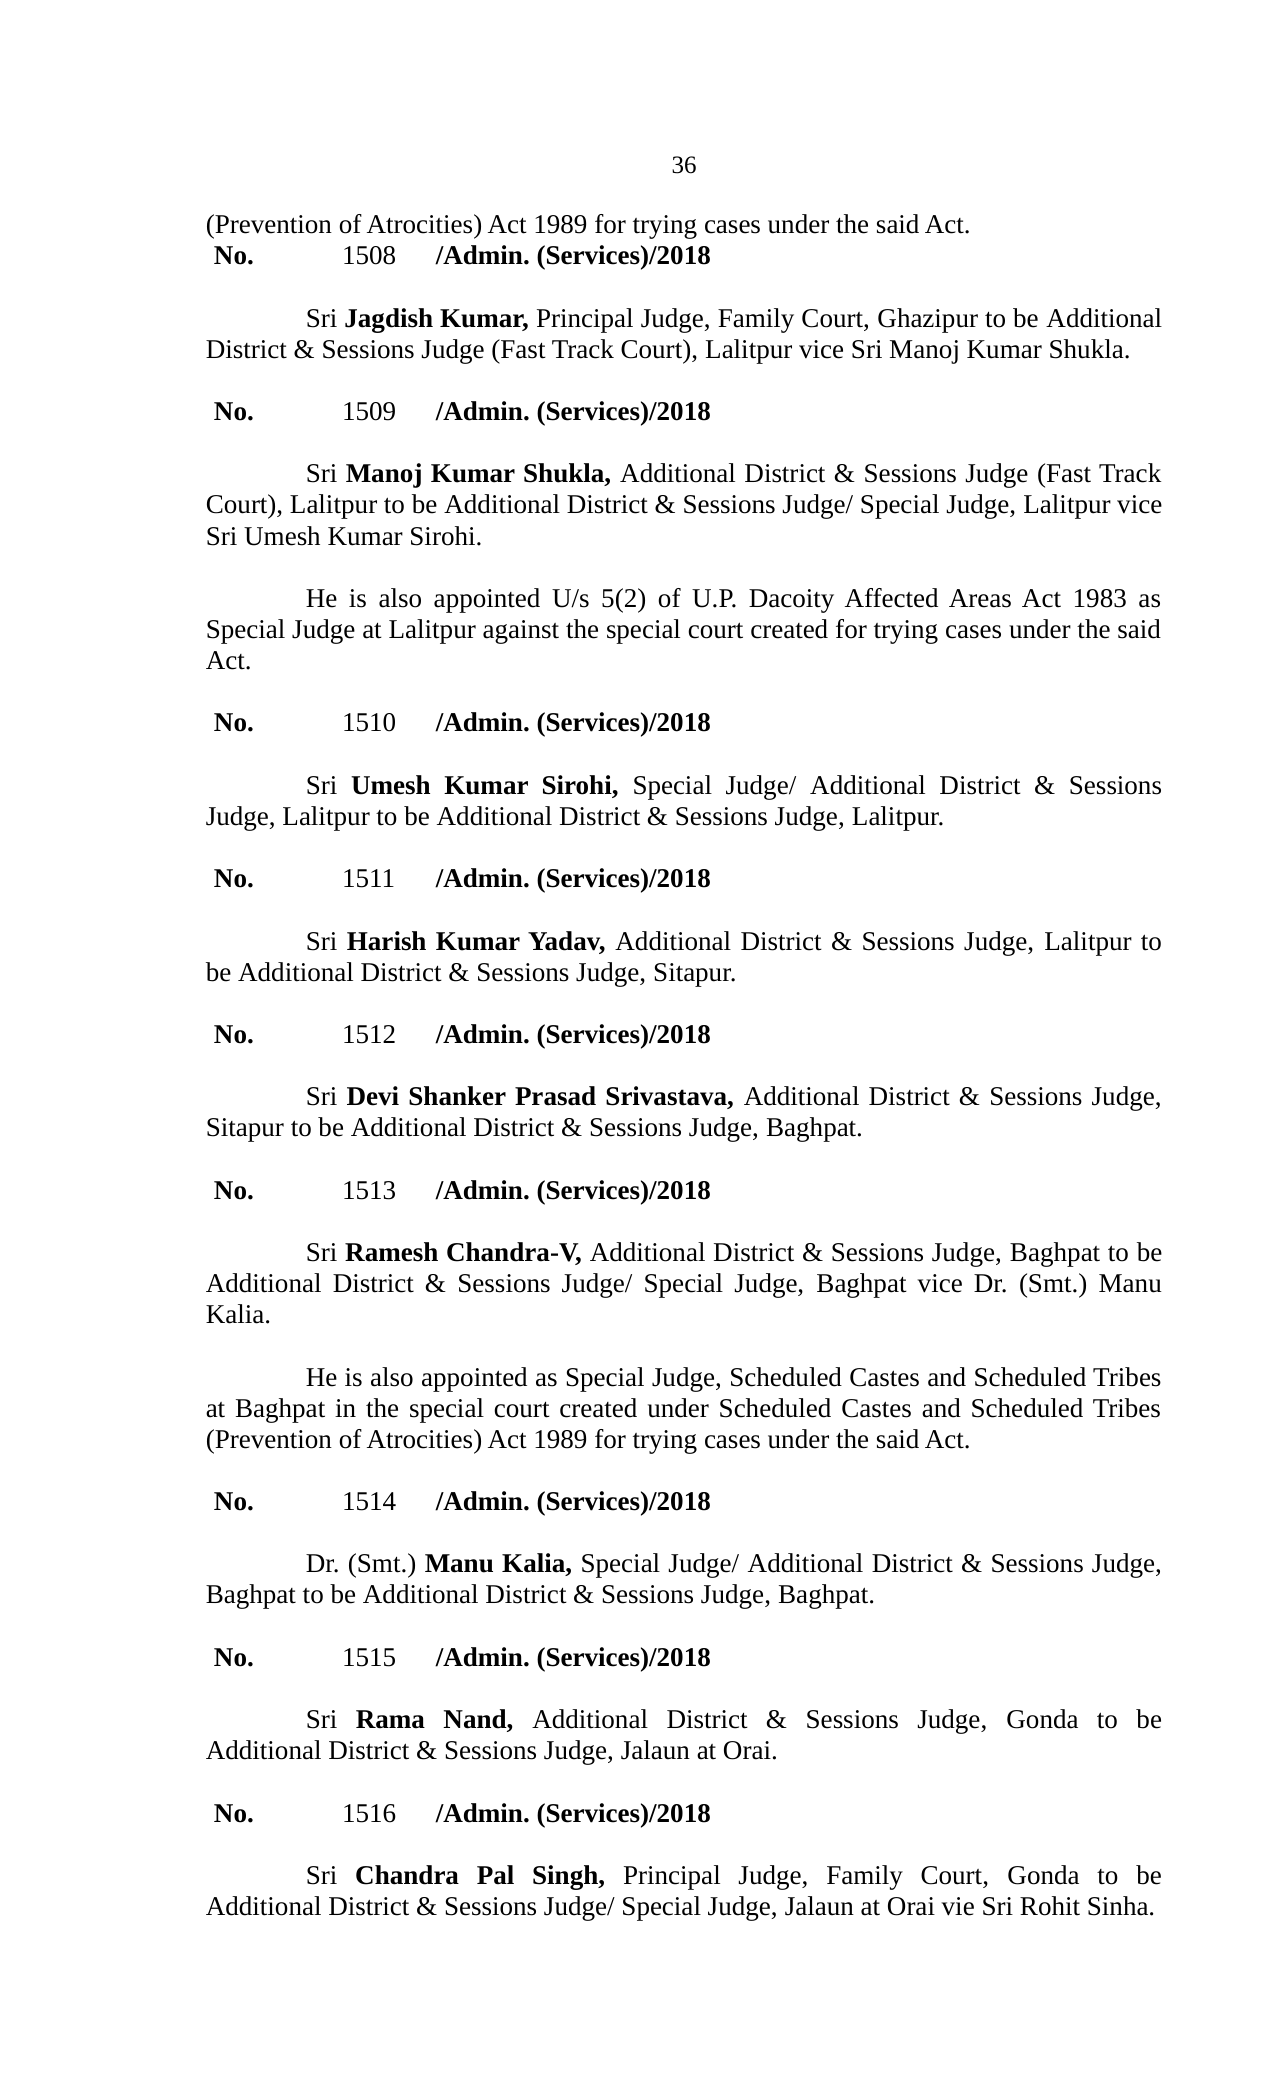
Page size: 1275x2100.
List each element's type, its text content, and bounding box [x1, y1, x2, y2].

table_header [293, 862, 424, 893]
text Sri Manoj Kumar Shukla, Additional District & Sessions Judge (Fast Track Court), Lalitpur to be Additional District & Sessions Judge/ Special Judge, Lalitpur vice Sri Umesh Kumar Sirohi. [206, 457, 1162, 551]
table_header /Admin. (Services)/2018 [424, 1174, 771, 1205]
text Dr. (Smt.) Manu Kalia, Special Judge/ Additional District & Sessions Judge, Baghpat to be Additional District & Sessions Judge, Baghpat. [206, 1547, 1162, 1610]
table_header /Admin. (Services)/2018 [424, 1018, 771, 1049]
table_header /Admin. (Services)/2018 [424, 395, 771, 426]
text Sri Jagdish Kumar, Principal Judge, Family Court, Ghazipur to be Additional District & Sessions Judge (Fast Track Court), Lalitpur vice Sri Manoj Kumar Shukla. [206, 302, 1162, 364]
table_header No. [203, 1797, 293, 1828]
text He is also appointed as Special Judge, Scheduled Castes and Scheduled Tribes at Baghpat in the special court created under Scheduled Castes and Scheduled Tribes (Prevention of Atrocities) Act 1989 for trying cases under the said Act. [206, 1361, 1162, 1454]
text Sri Harish Kumar Yadav, Additional District & Sessions Judge, Lalitpur to be Additional District & Sessions Judge, Sitapur. [206, 924, 1162, 987]
table_header /Admin. (Services)/2018 [424, 707, 771, 738]
table_header No. [203, 1018, 293, 1049]
table_header [293, 1018, 424, 1049]
table_header [293, 1485, 424, 1516]
text Sri Ramesh Chandra-V, Additional District & Sessions Judge, Baghpat to be Additional District & Sessions Judge/ Special Judge, Baghpat vice Dr. (Smt.) Manu Kalia. [206, 1236, 1162, 1329]
table_header [293, 239, 424, 271]
table_header No. [203, 862, 293, 893]
table_header [293, 1641, 424, 1672]
text (Prevention of Atrocities) Act 1989 for trying cases under the said Act. [206, 208, 1162, 239]
table_header No. [203, 1174, 293, 1205]
text He is also appointed U/s 5(2) of U.P. Dacoity Affected Areas Act 1983 as Special Judge at Lalitpur against the special court created for trying cases under the said Act. [206, 582, 1162, 675]
text Sri Umesh Kumar Sirohi, Special Judge/ Additional District & Sessions Judge, Lalitpur to be Additional District & Sessions Judge, Lalitpur. [206, 769, 1162, 831]
table_header [293, 395, 424, 426]
table_header /Admin. (Services)/2018 [424, 1485, 771, 1516]
text Sri Chandra Pal Singh, Principal Judge, Family Court, Gonda to be Additional District & Sessions Judge/ Special Judge, Jalaun at Orai vie Sri Rohit Sinha. [206, 1859, 1162, 1921]
table_header No. [203, 1641, 293, 1672]
table_header No. [203, 239, 293, 271]
table_header /Admin. (Services)/2018 [424, 1797, 771, 1828]
text Sri Devi Shanker Prasad Srivastava, Additional District & Sessions Judge, Sitapur to be Additional District & Sessions Judge, Baghpat. [206, 1080, 1162, 1143]
table_header [293, 707, 424, 738]
table_header [293, 1797, 424, 1828]
table_header /Admin. (Services)/2018 [424, 1641, 771, 1672]
table_header /Admin. (Services)/2018 [424, 862, 771, 893]
table_header No. [203, 395, 293, 426]
table_header No. [203, 1485, 293, 1516]
table_header No. [203, 707, 293, 738]
table_header /Admin. (Services)/2018 [424, 239, 771, 271]
text Sri Rama Nand, Additional District & Sessions Judge, Gonda to be Additional District & Sessions Judge, Jalaun at Orai. [206, 1703, 1162, 1766]
table_header [293, 1174, 424, 1205]
